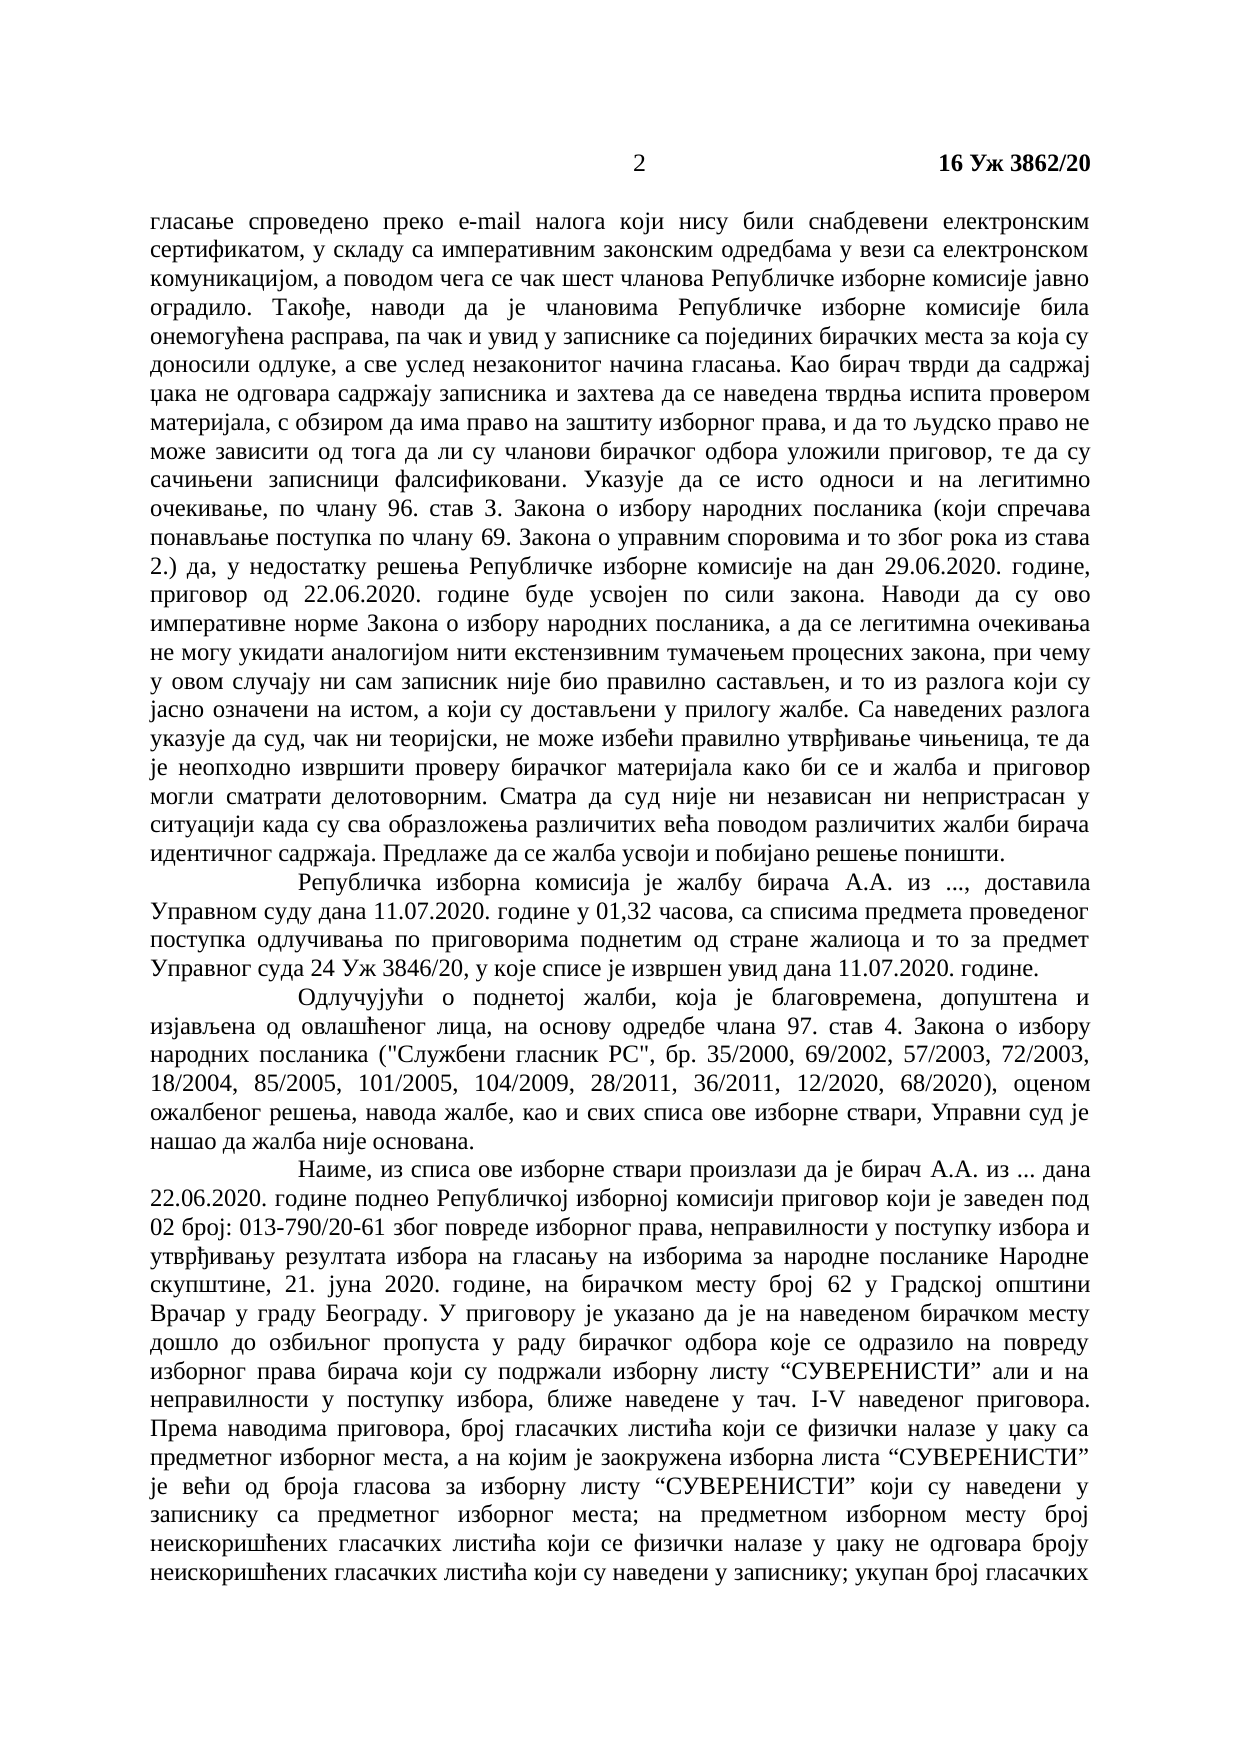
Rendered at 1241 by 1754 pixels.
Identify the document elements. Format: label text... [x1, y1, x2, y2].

text Наиме, из списа ове изборне ствари произлази да је бирач A.A. из ... дана 22.06.2020. године поднео Републичкој изборној комисији приговор који је заведен под 02 број: 013-790/20-61 због повреде изборног права, неправилности у поступку избора и утврђивању резултата избора на гласању на изборима за народне посланике Народне скупштине, 21. јуна 2020. године, на бирачком месту број 62 у Градској општини Врачар у граду Београду. У приговору је указано да је на наведеном бирачком месту дошло до озбиљног пропуста у раду бирачког одбора које се одразило на повреду изборног права бирача који су подржали изборну листу “СУВЕРЕНИСТИ” али и на неправилности у поступку избора, ближе наведене у тач. I-V наведеног приговора. Према наводима приговора, број гласачких листића који се физички налазе у џаку са предметног изборног места, а на којим је заокружена изборна листа “СУВЕРЕНИСТИ” је већи од броја гласова за изборну листу “СУВЕРЕНИСТИ” који су наведени у записнику са предметног изборног места; на предметном изборном месту број неискоришћених гласачких листића који се физички налазе у џаку не одговара броју неискоришћених гласачких листића који су наведени у записнику; укупан број гласачких [150, 1154, 1091, 1586]
text Републичка изборна комисија је жалбу бирача A.A. из ..., доставила Управном суду дана 11.07.2020. године у 01,32 часова, са списима предмета проведеног поступка одлучивања по приговорима поднетим од стране жалиоца и то за предмет Управног суда 24 Уж 3846/20, у које списе је извршен увид дана 11.07.2020. године. [150, 867, 1091, 982]
text Одлучујући о поднетој жалби, која је благовремена, допуштена и изјављена од овлашћеног лица, на основу одредбе члана 97. став 4. Закона о избору народних посланика ("Службени гласник РС", бр. 35/2000, 69/2002, 57/2003, 72/2003, 18/2004, 85/2005, 101/2005, 104/2009, 28/2011, 36/2011, 12/2020, 68/2020), оценом ожалбеног решења, навода жалбе, као и свих списа ове изборне ствари, Управни суд је нашао да жалба није основана. [150, 982, 1091, 1154]
text гласање спроведено преко e-mail налога који нису били снабдевени електронским сертификатом, у складу са императивним законским одредбама у вези са електронском комуникацијом, а поводом чега се чак шест чланова Републичке изборне комисије јавно оградило. Такође, наводи да је члановима Републичке изборне комисије била онемогућена расправа, па чак и увид у записнике са појединих бирачких места за која су доносили одлуке, а све услед незаконитог начина гласања. Као бирач тврди да садржај џака не одговара садржају записника и захтева да се наведена тврдња испита провером материјала, с обзиром да има право на заштиту изборног права, и да то људско право не може зависити од тога да ли су чланови бирачког одбора уложили приговор, те да су сачињени записници фалсификовани. Указује да се исто односи и на легитимно очекивање, по члану 96. став З. Закона о избору народних посланика (који спречава понављање поступка по члану 69. Закона о управним споровима и то због рока из става 2.) да, у недостатку решења Републичке изборне комисије на дан 29.06.2020. године, приговор од 22.06.2020. године буде усвојен по сили закона. Наводи да су ово императивне норме Закона о избору народних посланика, а да се легитимна очекивања не могу укидати аналогијом нити екстензивним тумачењем процесних закона, при чему у овом случају ни сам записник није био правилно састављен, и то из разлога који су јасно означени на истом, а који су достављени у прилогу жалбе. Са наведених разлога указује да суд, чак ни теоријски, не може избећи правилно утврђивање чињеница, те да је неопходно извршити проверу бирачког материјала како би се и жалба и приговор могли сматрати делотоворним. Сматра да суд није ни независан ни непристрасан у ситуацији када су сва образложења различитих већа поводом различитих жалби бирача идентичног садржаја. Предлаже да се жалба усвоји и побијано решење поништи. [150, 206, 1091, 867]
